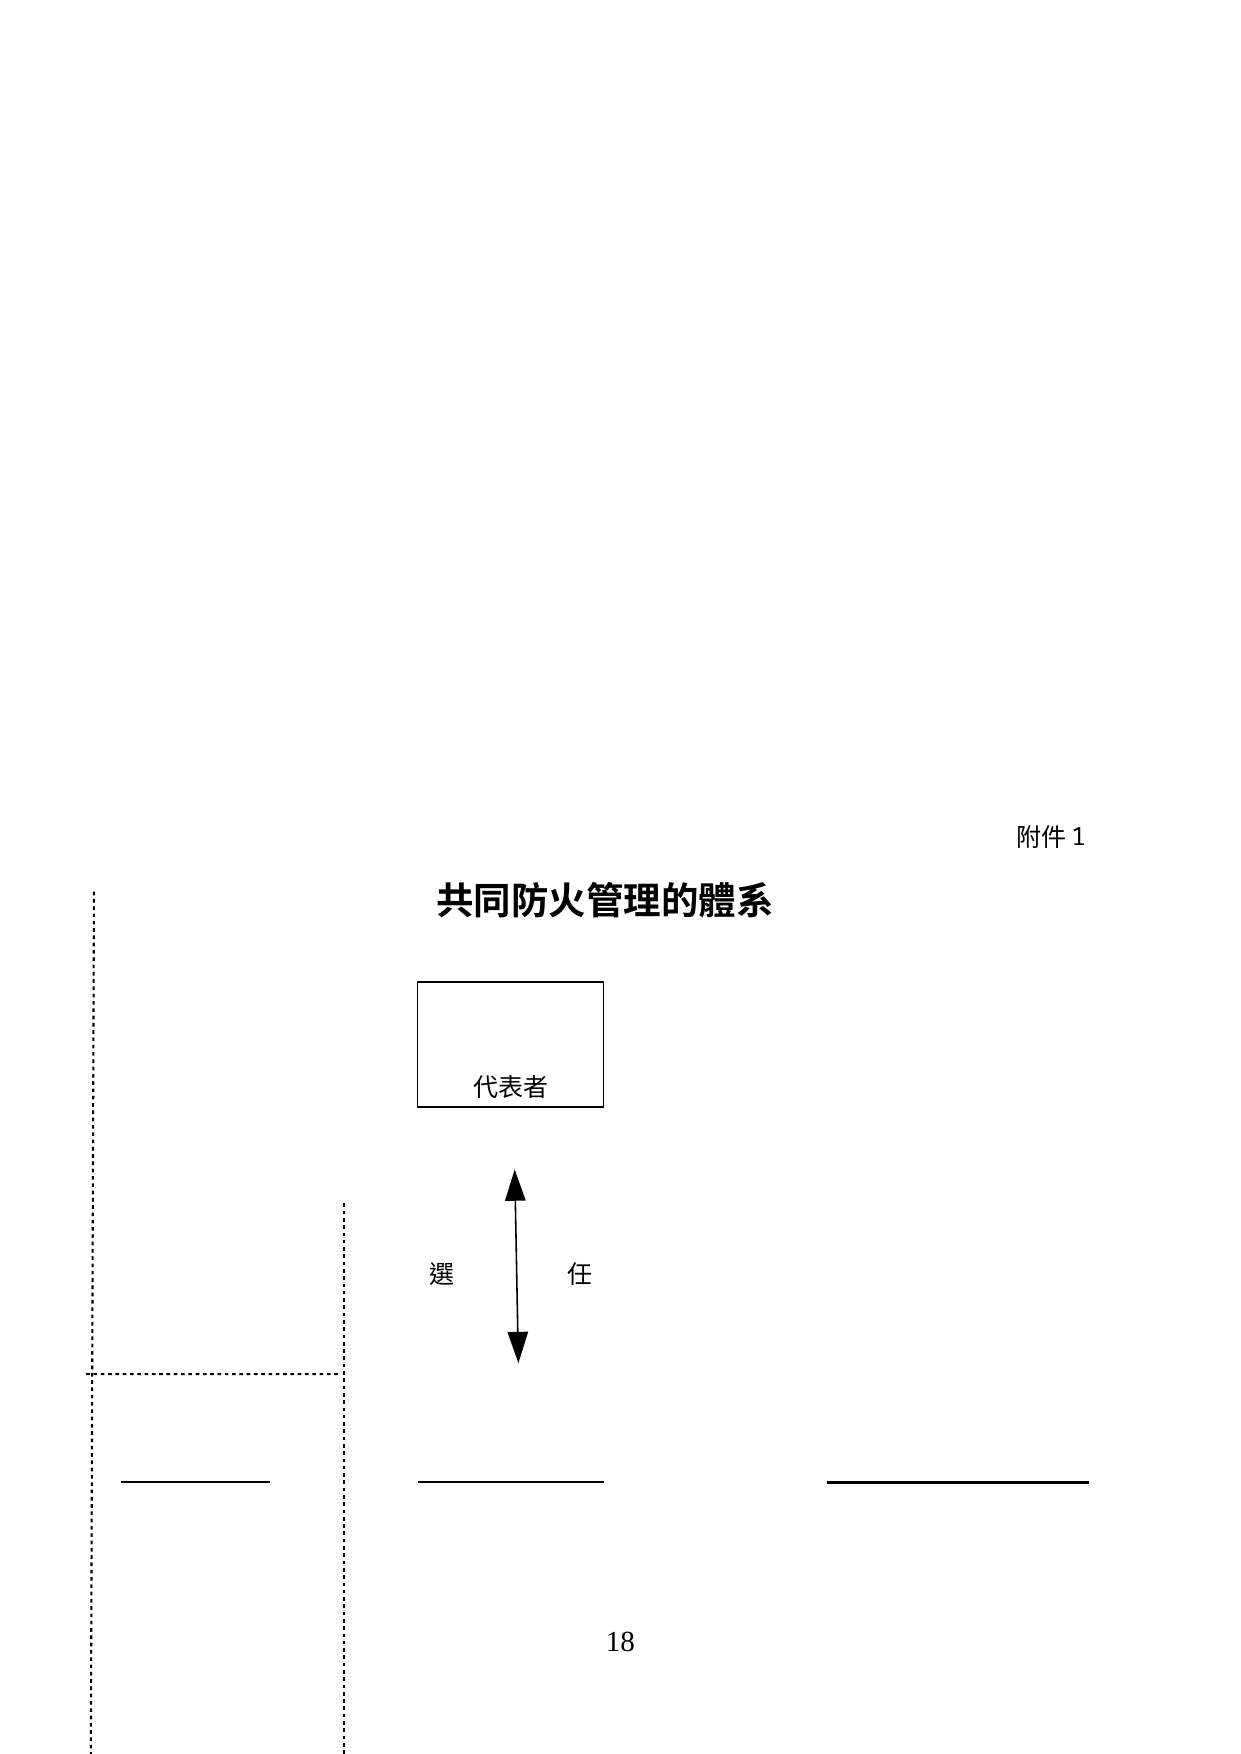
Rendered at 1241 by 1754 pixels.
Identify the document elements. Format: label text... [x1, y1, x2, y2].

table_cell [604, 1356, 827, 1419]
table_header 附件1 [121, 794, 1089, 856]
table_cell [827, 1356, 1089, 1419]
table_cell [827, 1294, 1089, 1356]
table_cell [1089, 1106, 1115, 1231]
table_cell [1089, 1356, 1115, 1419]
table_cell [1089, 981, 1115, 1106]
table_cell [270, 1231, 418, 1294]
table_cell [121, 1106, 269, 1231]
table_cell [121, 981, 269, 1106]
table_cell [604, 1419, 827, 1481]
table_cell [827, 1106, 1089, 1231]
table_cell [418, 1419, 604, 1481]
table_cell [1089, 1294, 1115, 1356]
table_cell [418, 1294, 516, 1356]
table_cell [121, 1356, 269, 1419]
table_cell [604, 981, 827, 1106]
table_cell [604, 1294, 827, 1356]
table_cell [121, 919, 1089, 981]
table_cell [1089, 856, 1115, 919]
table_cell 任 [517, 1231, 604, 1294]
table_cell [121, 1419, 269, 1481]
table_cell [270, 1294, 418, 1356]
table_cell [121, 1294, 269, 1356]
table_cell [1089, 919, 1115, 981]
table_cell [270, 1419, 418, 1481]
table_cell [604, 1231, 827, 1294]
table_cell [121, 1231, 269, 1294]
table_cell [418, 1356, 604, 1419]
table_cell [518, 1294, 604, 1356]
table_cell [270, 1106, 418, 1231]
table_cell [1089, 1231, 1115, 1294]
table_cell [827, 981, 1089, 1106]
table_cell [270, 981, 417, 1106]
table_header [1089, 794, 1115, 856]
table_cell [827, 1419, 1089, 1481]
table_cell 共同防火管理的體系 [121, 856, 1089, 919]
table_cell 代表者 [418, 983, 603, 1106]
table_cell [418, 1108, 604, 1231]
table_cell [827, 1231, 1089, 1294]
table_cell [270, 1356, 418, 1419]
table_cell [1089, 1419, 1115, 1481]
table_cell 選 [418, 1231, 516, 1294]
table_cell [604, 1106, 827, 1231]
